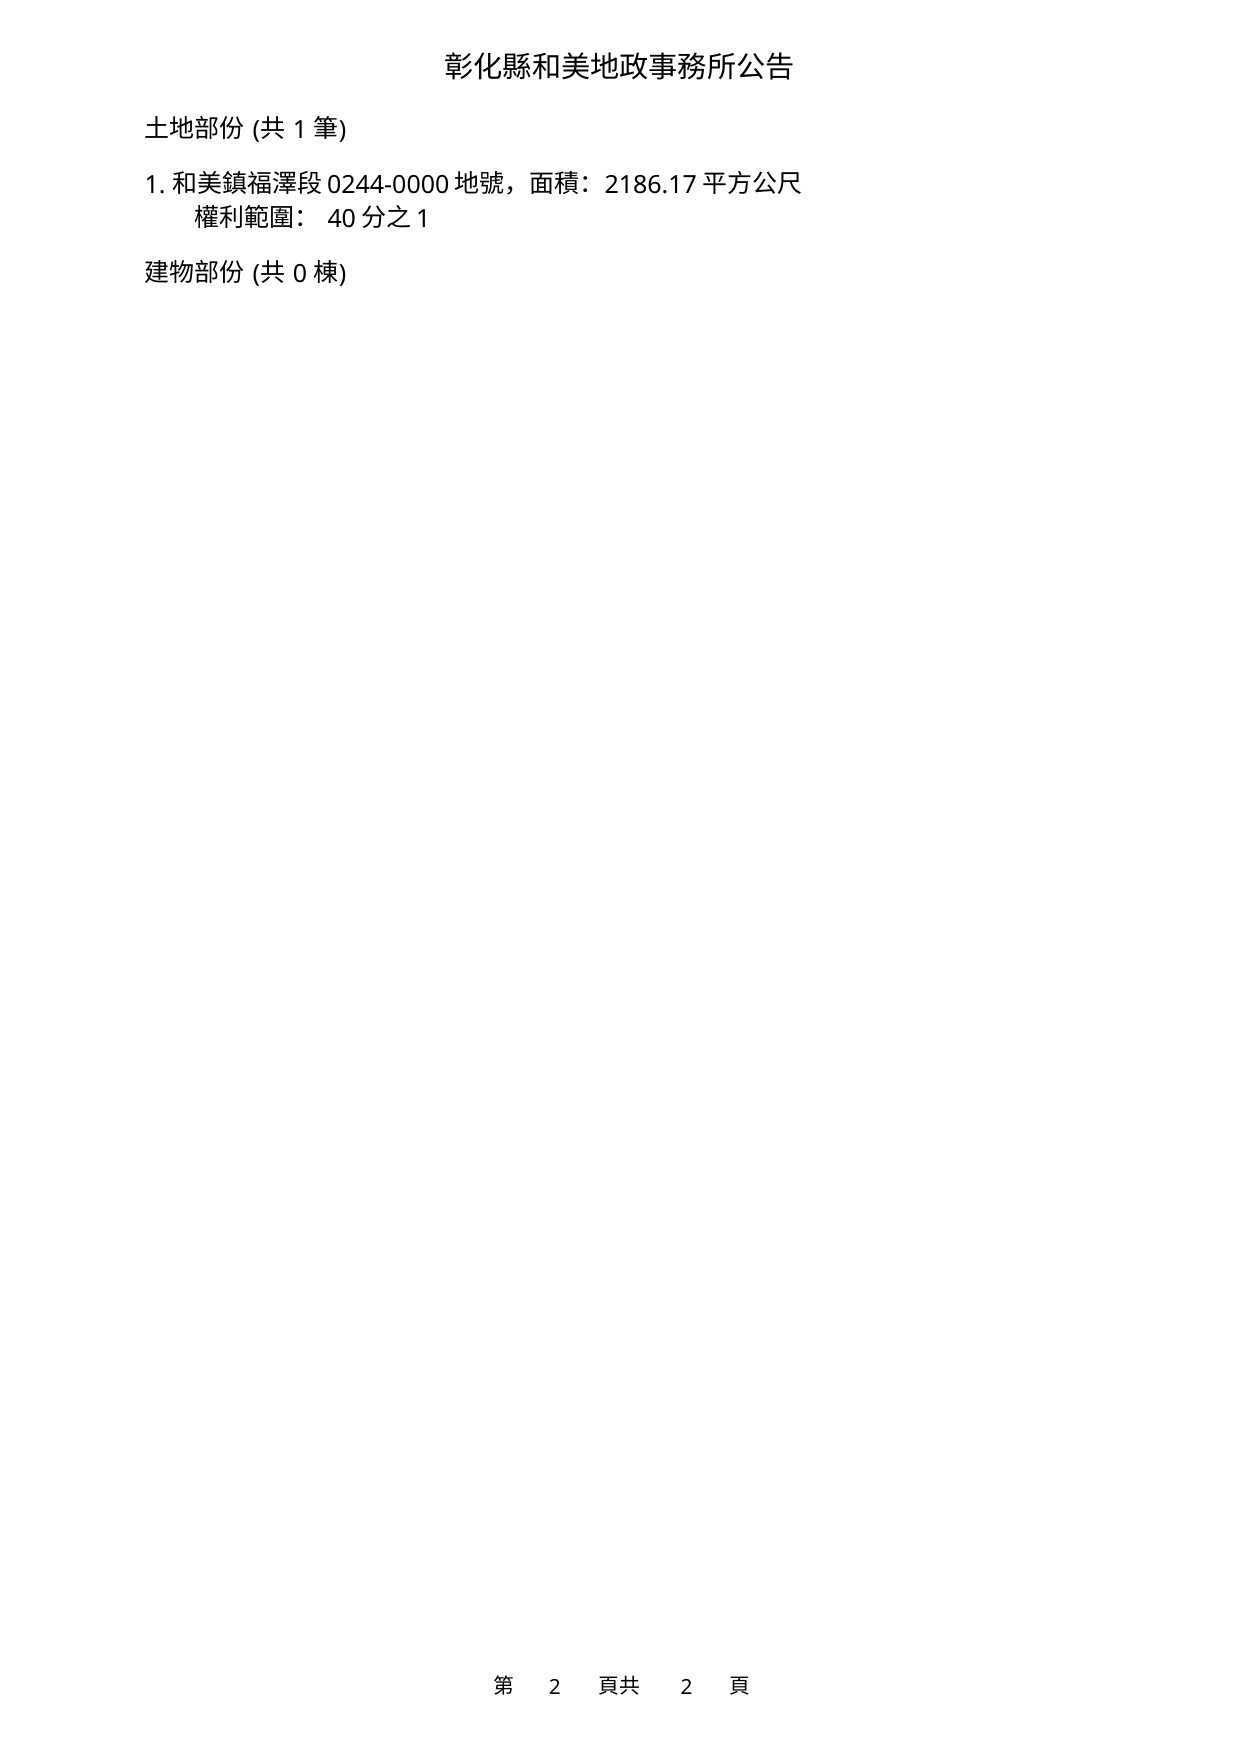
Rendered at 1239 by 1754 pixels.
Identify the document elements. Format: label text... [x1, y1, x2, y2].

table_cell 第 [483, 1666, 523, 1707]
table_cell [1177, 1666, 1239, 1707]
table_cell [760, 310, 1177, 1666]
table_cell [0, 239, 62, 310]
table_header [720, 0, 760, 41]
table_cell 土地部份 (共 1 筆) [62, 95, 1177, 166]
table_cell [0, 166, 62, 238]
table_cell [1177, 95, 1239, 166]
table_cell 頁 [720, 1666, 760, 1707]
table_header [62, 0, 483, 41]
table_header [653, 0, 719, 41]
table_header [524, 0, 585, 41]
table_cell [524, 310, 585, 1666]
table_cell [1177, 310, 1239, 1666]
table_cell [483, 310, 523, 1666]
table_cell 2 [653, 1666, 719, 1707]
table_cell [585, 310, 653, 1666]
table_cell [62, 1666, 483, 1707]
table_header [483, 0, 523, 41]
table_cell [1177, 166, 1239, 238]
table_cell [0, 310, 62, 1666]
table_header [585, 0, 653, 41]
table_header [760, 0, 1177, 41]
table_cell [1177, 41, 1239, 94]
table_cell 2 [524, 1666, 585, 1707]
table_cell [0, 1666, 62, 1707]
table_cell [760, 1666, 1177, 1707]
table_cell [62, 310, 483, 1666]
table_header [0, 0, 62, 41]
table_cell 建物部份 (共 0 棟) [62, 239, 1177, 310]
table_cell [653, 310, 719, 1666]
table_cell 頁共 [585, 1666, 653, 1707]
table_cell 彰化縣和美地政事務所公告 [62, 41, 1177, 94]
table_cell [1177, 239, 1239, 310]
table_cell [720, 310, 760, 1666]
table_header [1177, 0, 1239, 41]
table_cell 1. 和美鎮福澤段0244-0000地號，面積：2186.17平方公尺 權利範圍： 40分之1 [62, 166, 1177, 238]
table_cell [0, 95, 62, 166]
table_cell [0, 41, 62, 94]
